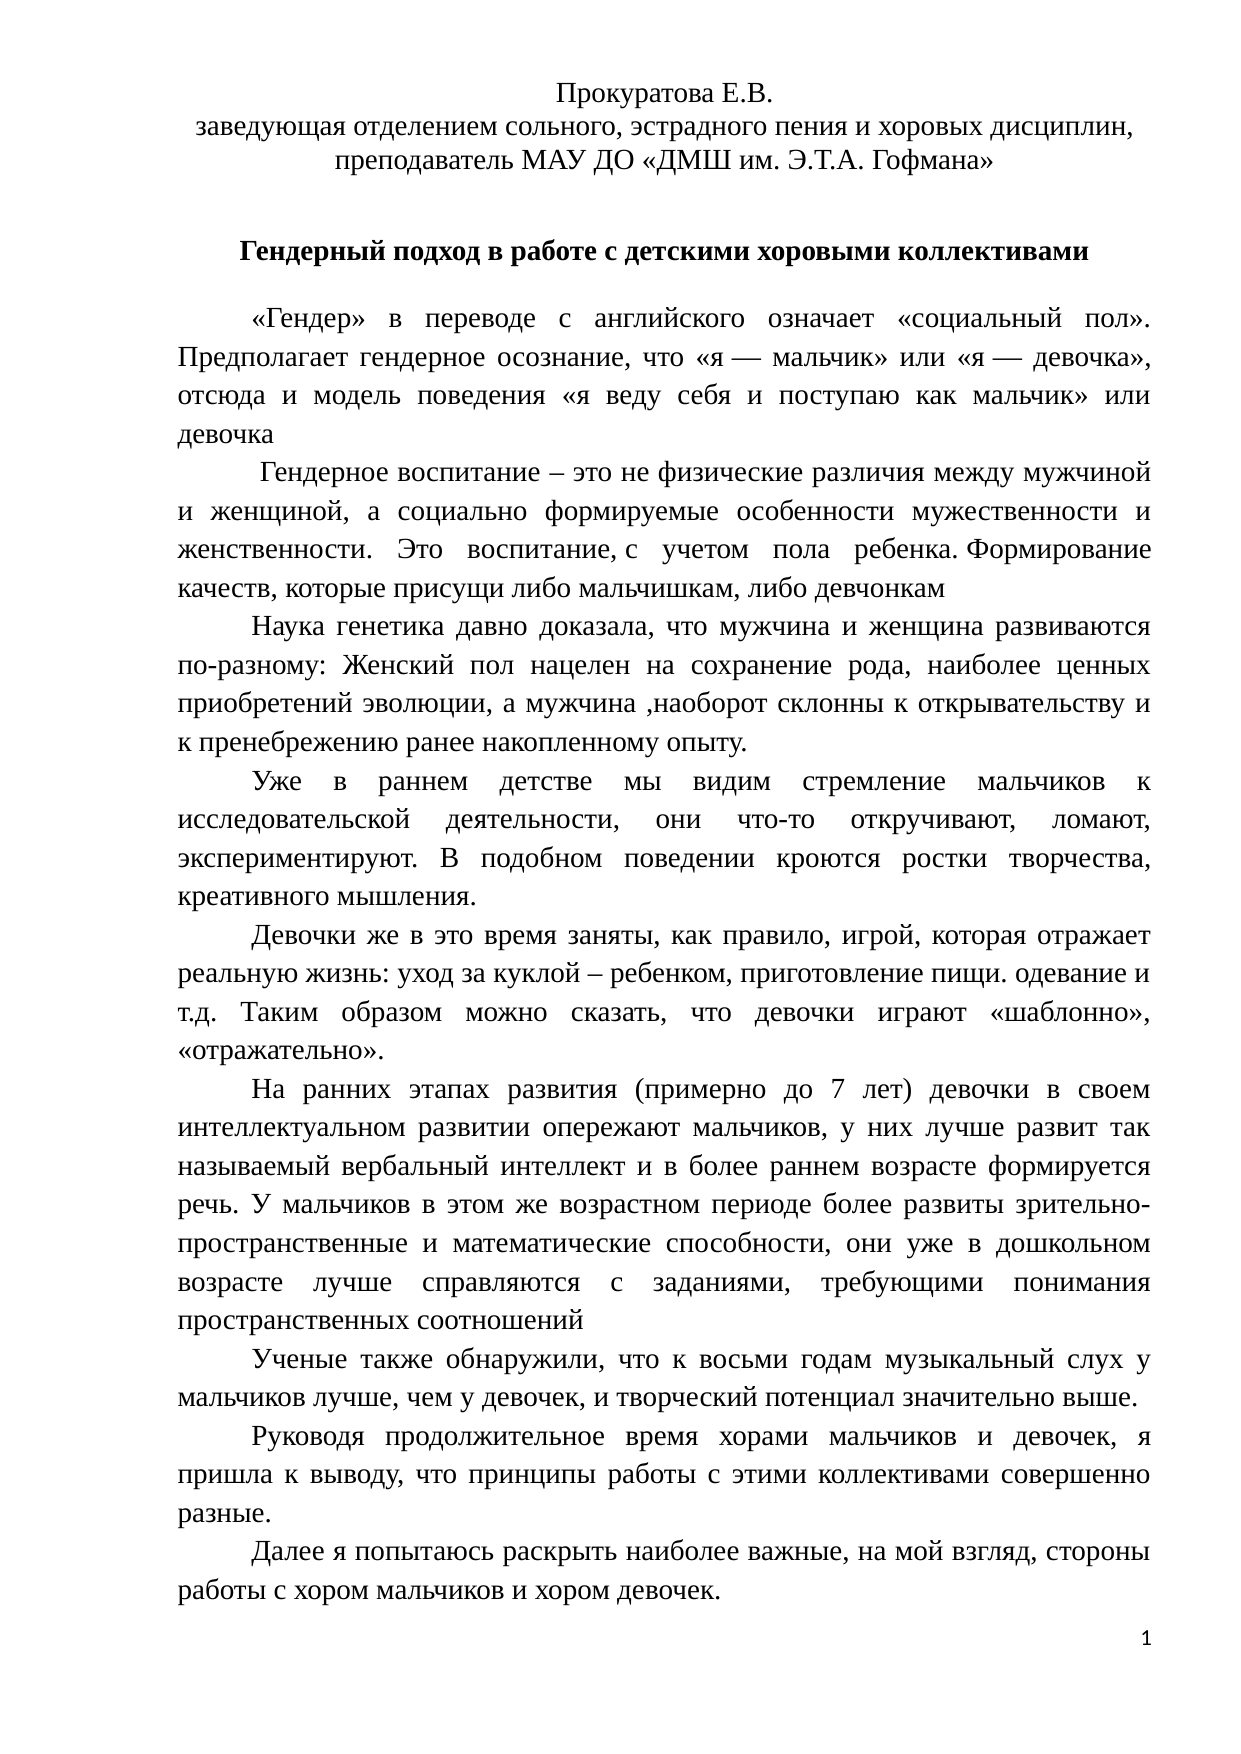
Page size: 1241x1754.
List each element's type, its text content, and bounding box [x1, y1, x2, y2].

text Далее я попытаюсь раскрыть наиболее важные, на мой взгляд, стороны работы с хором мальчиков и хором девочек. [177, 1533, 1152, 1606]
text Прокуратова Е.В. [177, 75, 1152, 108]
text На ранних этапах развития (примерно до 7 лет) девочки в своем интеллектуальном развитии опережают мальчиков, у них лучше развит так называемый вербальный интеллект и в более раннем возрасте формируется речь. У мальчиков в этом же возрастном периоде более развиты зрительно-пространственные и математические способности, они уже в дошкольном возрасте лучше справляются с заданиями, требующими понимания пространственных соотношений [177, 1071, 1152, 1336]
text заведующая отделением сольного, эстрадного пения и хоровых дисциплин, преподаватель МАУ ДО «ДМШ им. Э.Т.А. Гофмана» [177, 108, 1152, 176]
text Уже в раннем детстве мы видим стремление мальчиков к исследовательской деятельности, они что-то откручивают, ломают, экспериментируют. В подобном поведении кроются ростки творчества, креативного мышления. [177, 763, 1152, 912]
text Гендерный подход в работе с детскими хоровыми коллективами [177, 233, 1152, 267]
text «Гендер» в переводе с английского означает «социальный пол». Предполагает гендерное осознание, что «я — мальчик» или «я — девочка», отсюда и модель поведения «я веду себя и поступаю как мальчик» или девочка [177, 300, 1152, 449]
text Девочки же в это время заняты, как правило, игрой, которая отражает реальную жизнь: уход за куклой – ребенком, приготовление пищи. одевание и т.д. Таким образом можно сказать, что девочки играют «шаблонно», «отражательно». [177, 917, 1152, 1066]
text Гендерное воспитание – это не физические различия между мужчиной и женщиной, а социально формируемые особенности мужественности и женственности. Это воспитание, с учетом пола ребенка. Формирование качеств, которые присущи либо мальчишкам, либо девчонкам [177, 454, 1152, 603]
text Наука генетика давно доказала, что мужчина и женщина развиваются по-разному: Женский пол нацелен на сохранение рода, наиболее ценных приобретений эволюции, а мужчина ,наоборот склонны к открывательству и к пренебрежению ранее накопленному опыту. [177, 608, 1152, 758]
text Руководя продолжительное время хорами мальчиков и девочек, я пришла к выводу, что принципы работы с этими коллективами совершенно разные. [177, 1418, 1152, 1528]
text Ученые также обнаружили, что к восьми годам музыкальный слух у мальчиков лучше, чем у девочек, и творческий потенциал значительно выше. [177, 1341, 1152, 1413]
